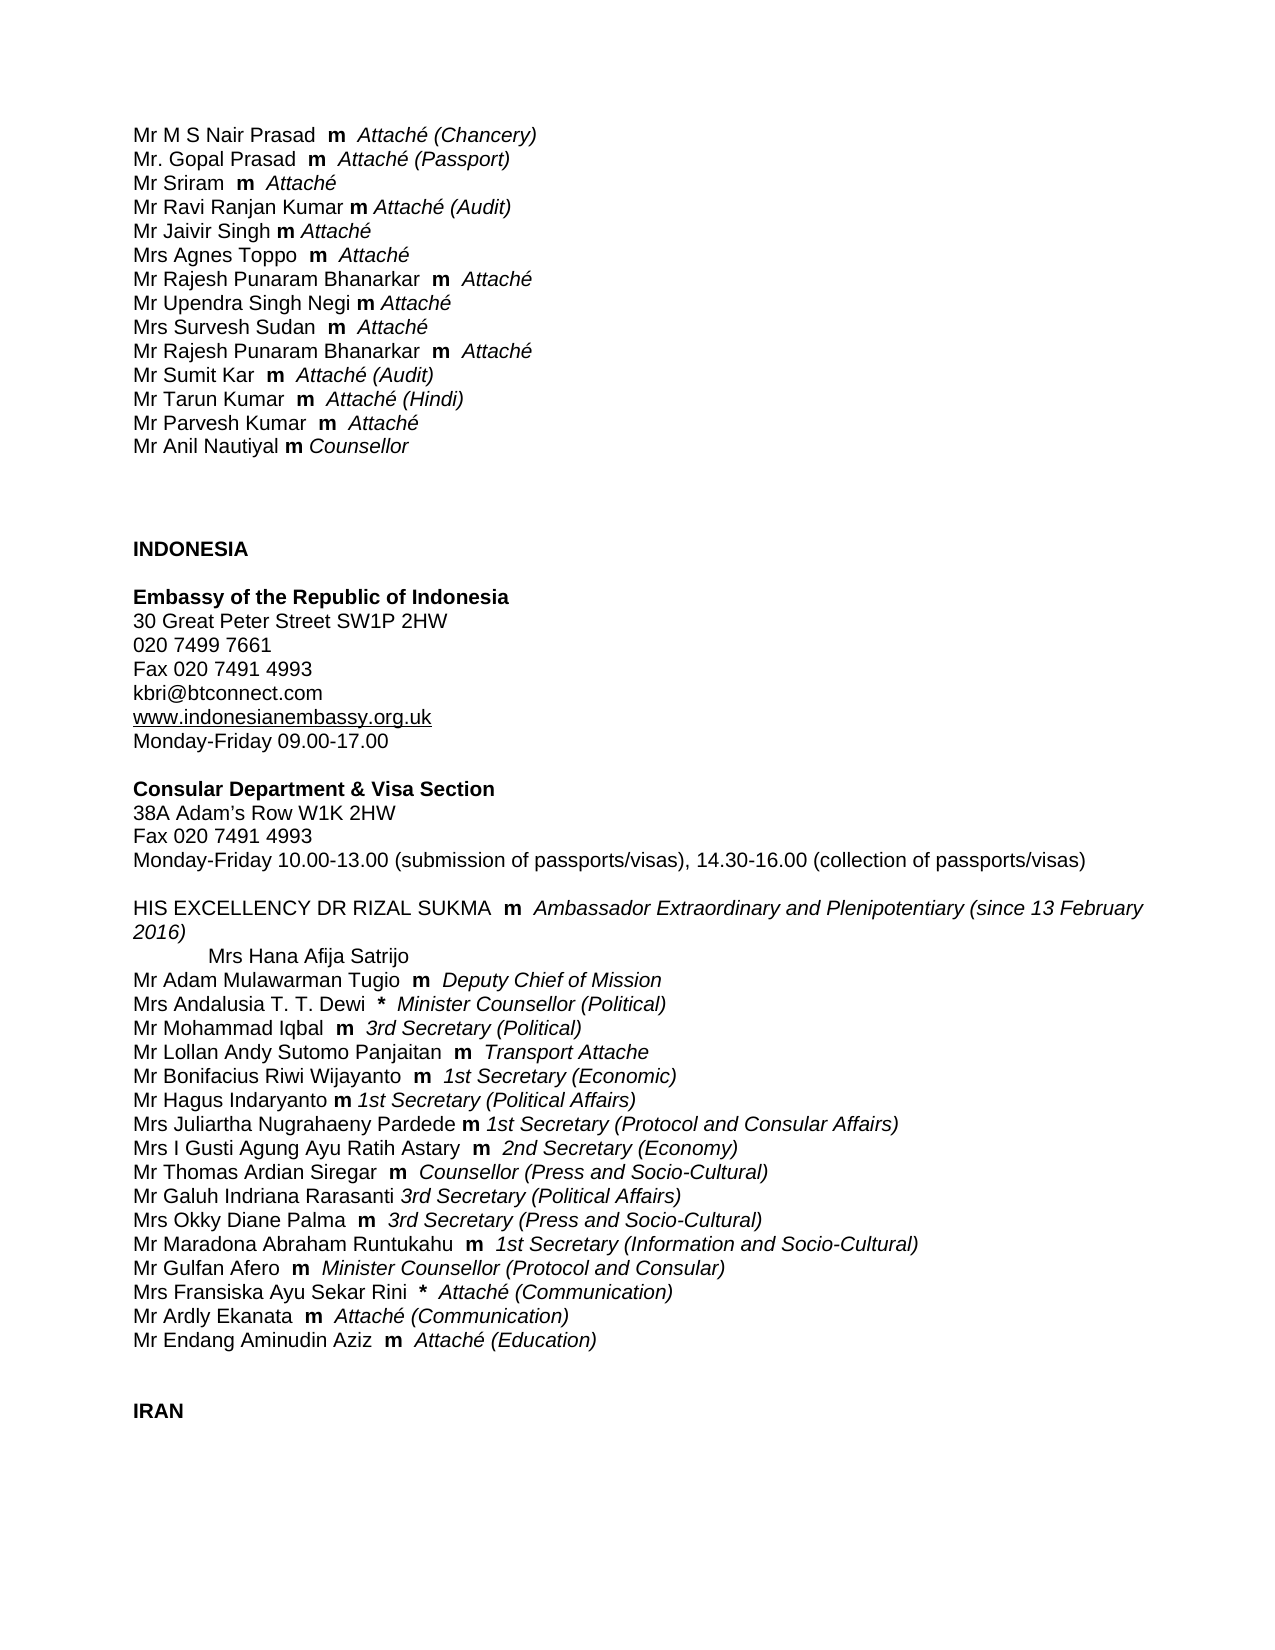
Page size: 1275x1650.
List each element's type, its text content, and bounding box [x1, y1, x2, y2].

text Mr Lollan Andy Sutomo Panjaitan m Transport Attache [133, 1040, 1181, 1064]
text IRAN [133, 1399, 1181, 1423]
text Mrs Fransiska Ayu Sekar Rini * Attaché (Communication) [133, 1279, 1181, 1303]
text Mr Gulfan Afero m Minister Counsellor (Protocol and Consular) [133, 1256, 1181, 1279]
text 38A Adam’s Row W1K 2HW [133, 800, 1181, 824]
text Mr Rajesh Punaram Bhanarkar m Attaché [133, 267, 1181, 291]
text HIS EXCELLENCY DR RIZAL SUKMA m Ambassador Extraordinary and Plenipotentiary (since 13 February 2016) [133, 896, 1181, 944]
text Embassy of the Republic of Indonesia [133, 585, 1181, 609]
text Mrs I Gusti Agung Ayu Ratih Astary m 2nd Secretary (Economy) [133, 1136, 1181, 1160]
text Mr Tarun Kumar m Attaché (Hindi) [133, 386, 1181, 410]
text Mr Rajesh Punaram Bhanarkar m Attaché [133, 338, 1181, 362]
text Fax 020 7491 4993 [133, 657, 1181, 681]
text Mr Jaivir Singh m Attaché [133, 219, 1181, 243]
text Mr Sriram m Attaché [133, 171, 1181, 195]
text Mrs Agnes Toppo m Attaché [133, 243, 1181, 267]
text Mr Ardly Ekanata m Attaché (Communication) [133, 1303, 1181, 1327]
text Mr Endang Aminudin Aziz m Attaché (Education) [133, 1327, 1181, 1351]
text Mr Sumit Kar m Attaché (Audit) [133, 362, 1181, 386]
text 020 7499 7661 [133, 633, 1181, 657]
subtitle Consular Department & Visa Section [133, 776, 1181, 800]
text Mr Upendra Singh Negi m Attaché [133, 291, 1181, 314]
text Mr Mohammad Iqbal m 3rd Secretary (Political) [133, 1016, 1181, 1040]
text Mrs Juliartha Nugrahaeny Pardede m 1st Secretary (Protocol and Consular Affairs) [133, 1112, 1181, 1136]
text Mr Ravi Ranjan Kumar m Attaché (Audit) [133, 195, 1181, 219]
text Mr Bonifacius Riwi Wijayanto m 1st Secretary (Economic) Mr Hagus Indaryanto m 1st Secretary (Political Affairs) [133, 1064, 1181, 1112]
text kbri@btconnect.com [133, 681, 1181, 704]
text Mr Maradona Abraham Runtukahu m 1st Secretary (Information and Socio-Cultural) [133, 1232, 1181, 1256]
text Mr Parvesh Kumar m Attaché Mr Anil Nautiyal m Counsellor [133, 410, 1181, 489]
text Mrs Andalusia T. T. Dewi * Minister Counsellor (Political) [133, 992, 1181, 1016]
text www.indonesianembassy.org.uk [133, 704, 1181, 728]
text Mr Adam Mulawarman Tugio m Deputy Chief of Mission [133, 968, 1181, 992]
text Mrs Okky Diane Palma m 3rd Secretary (Press and Socio-Cultural) [133, 1208, 1181, 1232]
text Mrs Survesh Sudan m Attaché [133, 314, 1181, 338]
text Mr. Gopal Prasad m Attaché (Passport) [133, 147, 1181, 171]
text Mr Thomas Ardian Siregar m Counsellor (Press and Socio-Cultural) Mr Galuh Indriana Rarasanti 3rd Secretary (Political Affairs) [133, 1160, 1181, 1208]
text 30 Great Peter Street SW1P 2HW [133, 609, 1181, 633]
text Mr M S Nair Prasad m Attaché (Chancery) [133, 123, 1181, 147]
text Fax 020 7491 4993 [133, 824, 1181, 848]
text Mrs Hana Afija Satrijo [133, 944, 1181, 968]
text Monday-Friday 10.00-13.00 (submission of passports/visas), 14.30-16.00 (collection of passports/visas) [133, 848, 1181, 872]
text Monday-Friday 09.00-17.00 [133, 728, 1181, 752]
text INDONESIA [133, 537, 1181, 561]
